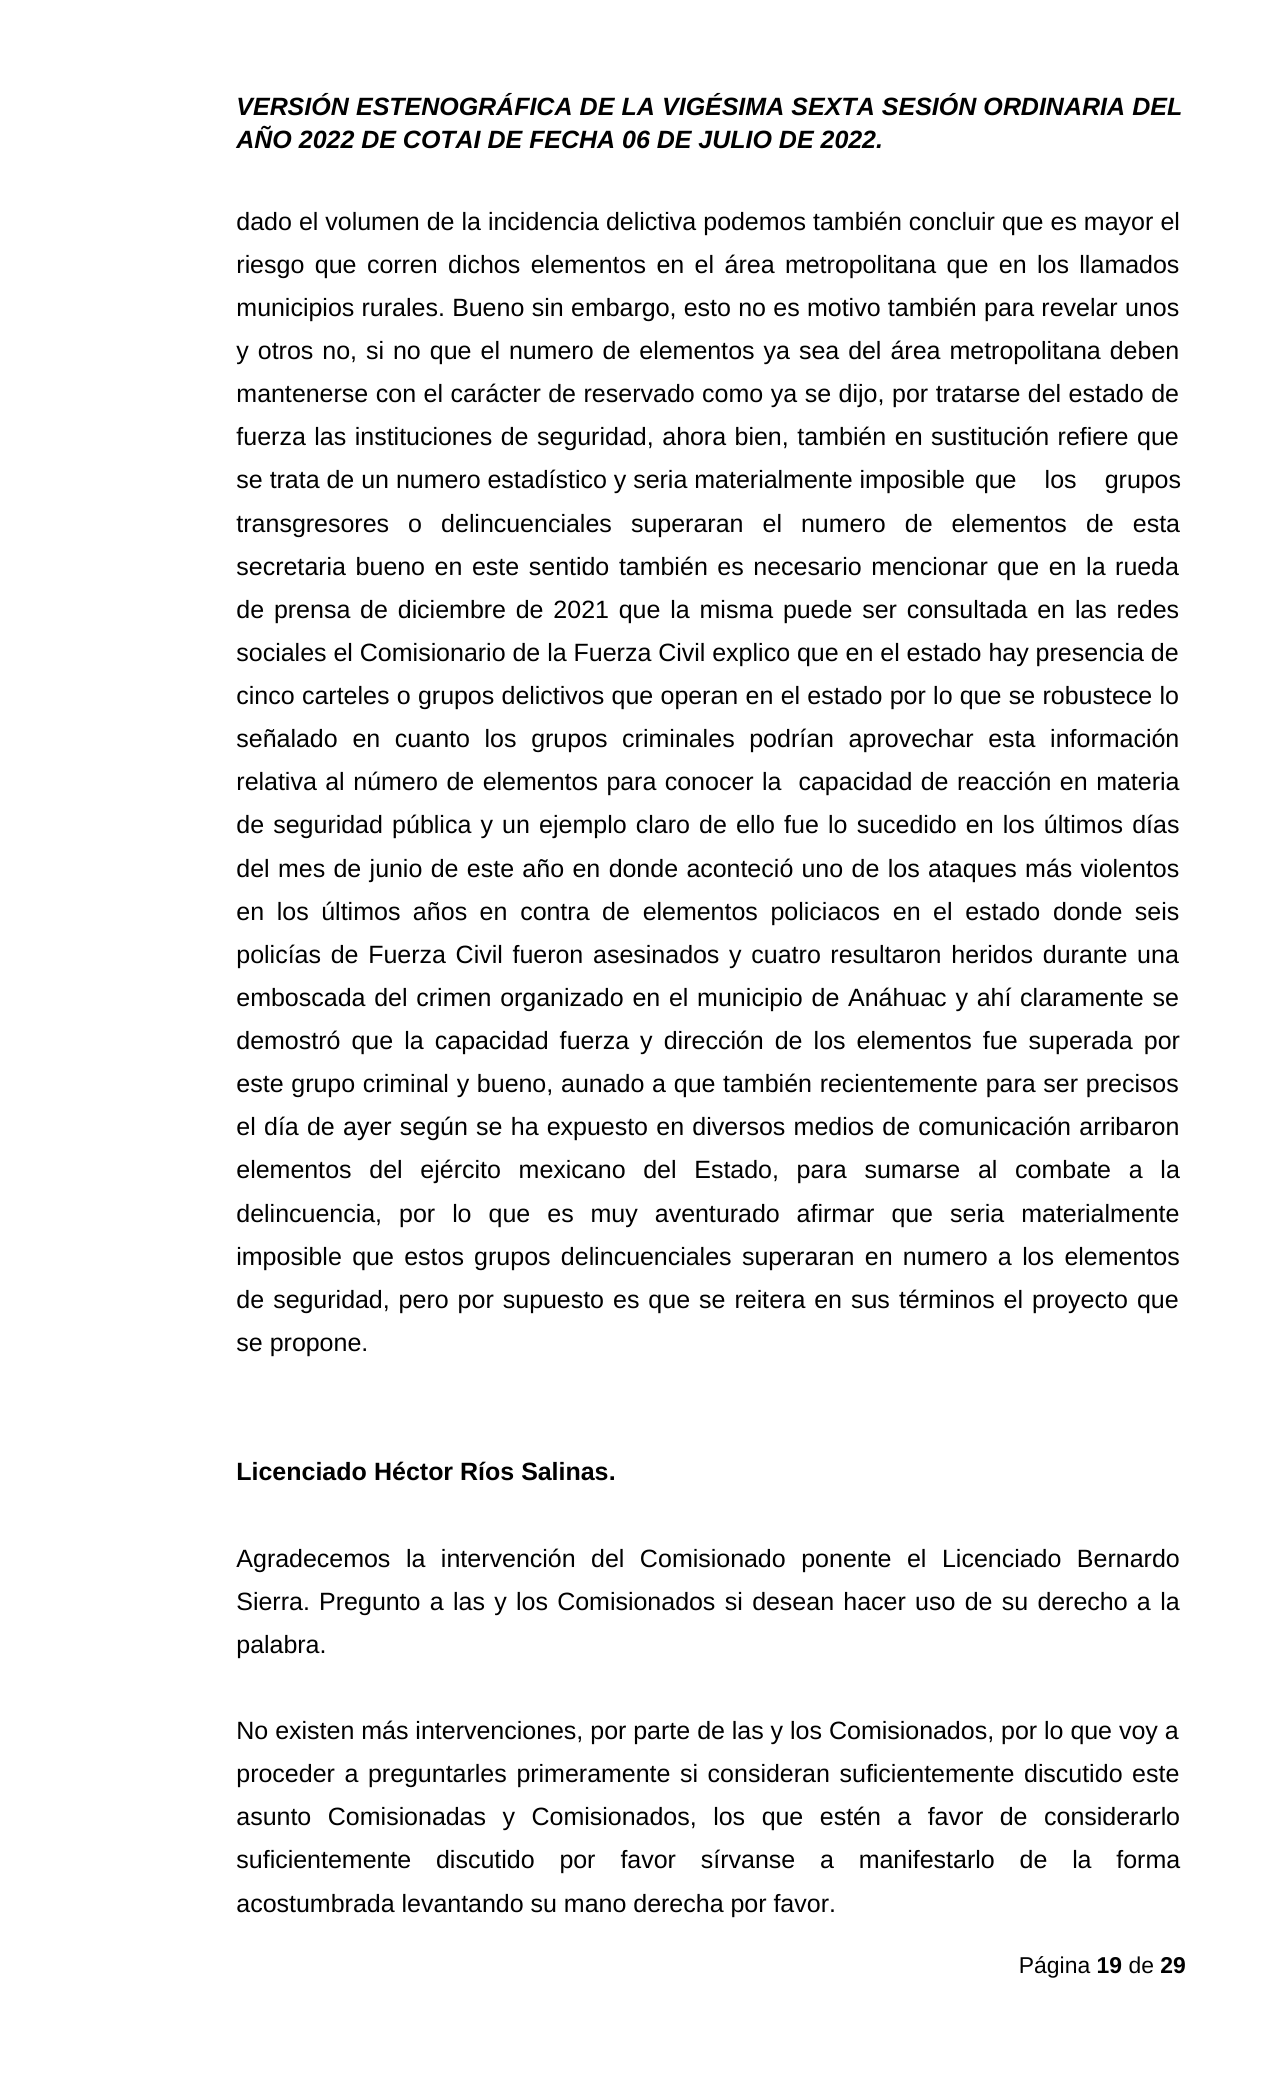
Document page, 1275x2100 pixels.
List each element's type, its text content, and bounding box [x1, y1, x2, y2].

text No existen más intervenciones, por parte de las y los Comisionados, por lo que voy a proceder a preguntarles primeramente si consideran suficientemente discutido este asunto Comisionadas y Comisionados, los que estén a favor de considerarlo suficientemente discutido por favor sírvanse a manifestarlo de la forma acostumbrada levantando su mano derecha por favor. [236, 1716, 1181, 1917]
text Agradecemos la intervención del Comisionado ponente el Licenciado Bernardo Sierra. Pregunto a las y los Comisionados si desean hacer uso de su derecho a la palabra. [236, 1544, 1181, 1659]
text Licenciado Héctor Ríos Salinas. [236, 1457, 1181, 1486]
text dado el volumen de la incidencia delictiva podemos también concluir que es mayor el riesgo que corren dichos elementos en el área metropolitana que en los llamados municipios rurales. Bueno sin embargo, esto no es motivo también para revelar unos y otros no, si no que el numero de elementos ya sea del área metropolitana deben mantenerse con el carácter de reservado como ya se dijo, por tratarse del estado de fuerza las instituciones de seguridad, ahora bien, también en sustitución refiere que se trata de un numero estadístico y seria materialmente imposible que los grupos transgresores o delincuenciales superaran el numero de elementos de esta secretaria bueno en este sentido también es necesario mencionar que en la rueda de prensa de diciembre de 2021 que la misma puede ser consultada en las redes sociales el Comisionario de la Fuerza Civil explico que en el estado hay presencia de cinco carteles o grupos delictivos que operan en el estado por lo que se robustece lo señalado en cuanto los grupos criminales podrían aprovechar esta información relativa al número de elementos para conocer la capacidad de reacción en materia de seguridad pública y un ejemplo claro de ello fue lo sucedido en los últimos días del mes de junio de este año en donde aconteció uno de los ataques más violentos en los últimos años en contra de elementos policiacos en el estado donde seis policías de Fuerza Civil fueron asesinados y cuatro resultaron heridos durante una emboscada del crimen organizado en el municipio de Anáhuac y ahí claramente se demostró que la capacidad fuerza y dirección de los elementos fue superada por este grupo criminal y bueno, aunado a que también recientemente para ser precisos el día de ayer según se ha expuesto en diversos medios de comunicación arribaron elementos del ejército mexicano del Estado, para sumarse al combate a la delincuencia, por lo que es muy aventurado afirmar que seria materialmente imposible que estos grupos delincuenciales superaran en numero a los elementos de seguridad, pero por supuesto es que se reitera en sus términos el proyecto que se propone. [236, 207, 1181, 1357]
